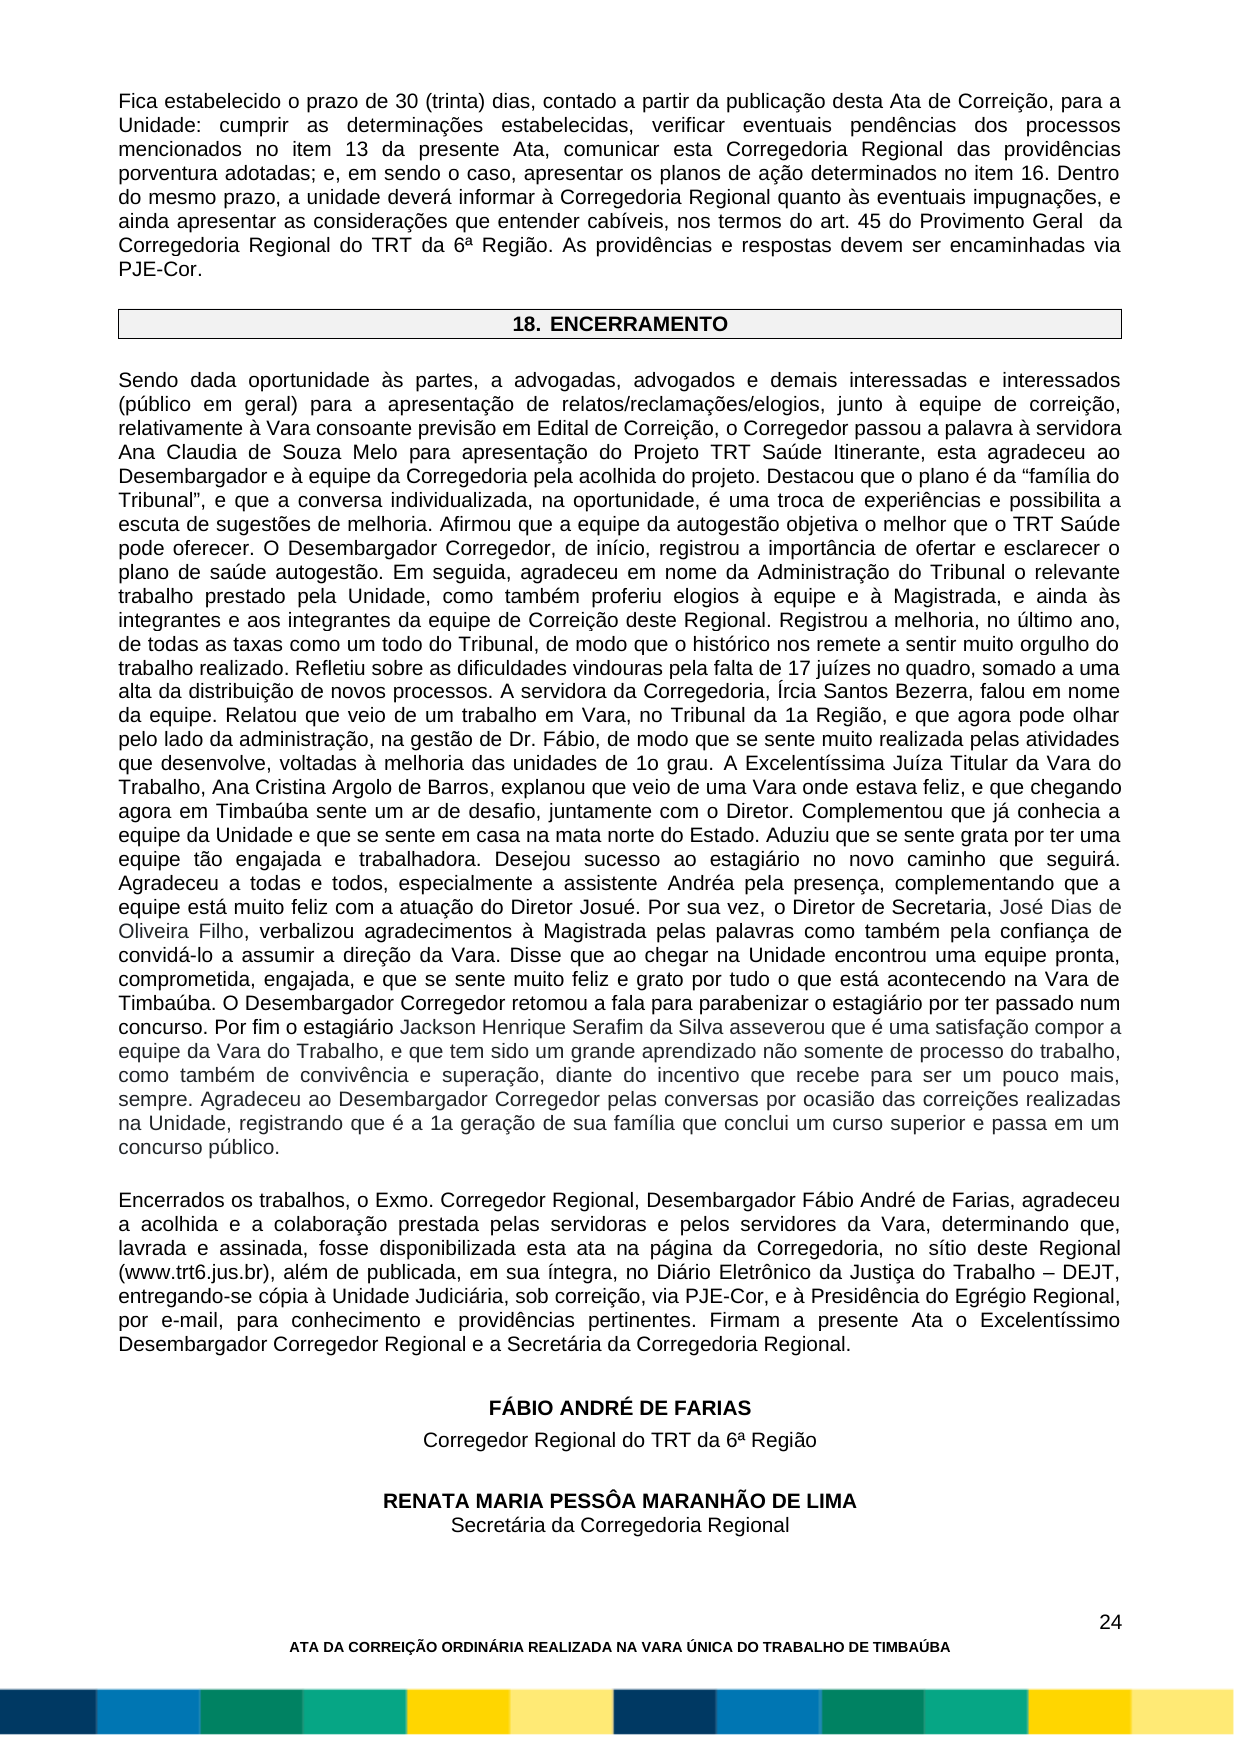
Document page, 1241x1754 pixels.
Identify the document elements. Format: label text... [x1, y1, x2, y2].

text Secretária da Corregedoria Regional [118, 1513, 1122, 1537]
text RENATA MARIA PESSÔA MARANHÃO DE LIMA [118, 1489, 1122, 1513]
text Corregedor Regional do TRT da 6ª Região [118, 1428, 1122, 1452]
text Encerrados os trabalhos, o Exmo. Corregedor Regional, Desembargador Fábio André de Farias, agradeceu a acolhida e a colaboração prestada pelas servidoras e pelos servidores da Vara, determinando que, lavrada e assinada, fosse disponibilizada esta ata na página da Corregedoria, no sítio deste Regional (www.trt6.jus.br), além de publicada, em sua íntegra, no Diário Eletrônico da Justiça do Trabalho – DEJT, entregando-se cópia à Unidade Judiciária, sob correição, via PJE-Cor, e à Presidência do Egrégio Regional, por e-mail, para conhecimento e providências pertinentes. Firmam a presente Ata o Excelentíssimo Desembargador Corregedor Regional e a Secretária da Corregedoria Regional. [118, 1188, 1122, 1355]
text FÁBIO ANDRÉ DE FARIAS [118, 1396, 1122, 1420]
list ENCERRAMENTO [119, 310, 1121, 338]
text Sendo dada oportunidade às partes, a advogadas, advogados e demais interessadas e interessados (público em geral) para a apresentação de relatos/reclamações/elogios, junto à equipe de correição, relativamente à Vara consoante previsão em Edital de Correição, o Corregedor passou a palavra à servidora Ana Claudia de Souza Melo para apresentação do Projeto TRT Saúde Itinerante, esta agradeceu ao Desembargador e à equipe da Corregedoria pela acolhida do projeto. Destacou que o plano é da “família do Tribunal”, e que a conversa individualizada, na oportunidade, é uma troca de experiências e possibilita a escuta de sugestões de melhoria. Afirmou que a equipe da autogestão objetiva o melhor que o TRT Saúde pode oferecer. O Desembargador Corregedor, de início, registrou a importância de ofertar e esclarecer o plano de saúde autogestão. Em seguida, agradeceu em nome da Administração do Tribunal o relevante trabalho prestado pela Unidade, como também proferiu elogios à equipe e à Magistrada, e ainda às integrantes e aos integrantes da equipe de Correição deste Regional. Registrou a melhoria, no último ano, de todas as taxas como um todo do Tribunal, de modo que o histórico nos remete a sentir muito orgulho do trabalho realizado. Refletiu sobre as dificuldades vindouras pela falta de 17 juízes no quadro, somado a uma alta da distribuição de novos processos. A servidora da Corregedoria, Írcia Santos Bezerra, falou em nome da equipe. Relatou que veio de um trabalho em Vara, no Tribunal da 1a Região, e que agora pode olhar pelo lado da administração, na gestão de Dr. Fábio, de modo que se sente muito realizada pelas atividades que desenvolve, voltadas à melhoria das unidades de 1o grau. A Excelentíssima Juíza Titular da Vara do Trabalho, Ana Cristina Argolo de Barros, explanou que veio de uma Vara onde estava feliz, e que chegando agora em Timbaúba sente um ar de desafio, juntamente com o Diretor. Complementou que já conhecia a equipe da Unidade e que se sente em casa na mata norte do Estado. Aduziu que se sente grata por ter uma equipe tão engajada e trabalhadora. Desejou sucesso ao estagiário no novo caminho que seguirá. Agradeceu a todas e todos, especialmente a assistente Andréa pela presença, complementando que a equipe está muito feliz com a atuação do Diretor Josué. Por sua vez, o Diretor de Secretaria, José Dias de Oliveira Filho, verbalizou agradecimentos à Magistrada pelas palavras como também pela confiança de convidá-lo a assumir a direção da Vara. Disse que ao chegar na Unidade encontrou uma equipe pronta, comprometida, engajada, e que se sente muito feliz e grato por tudo o que está acontecendo na Vara de Timbaúba. O Desembargador Corregedor retomou a fala para parabenizar o estagiário por ter passado num concurso. Por fim o estagiário Jackson Henrique Serafim da Silva asseverou que é uma satisfação compor a equipe da Vara do Trabalho, e que tem sido um grande aprendizado não somente de processo do trabalho, como também de convivência e superação, diante do incentivo que recebe para ser um pouco mais, sempre. Agradeceu ao Desembargador Corregedor pelas conversas por ocasião das correições realizadas na Unidade, registrando que é a 1a geração de sua família que conclui um curso superior e passa em um concurso público. [118, 368, 1122, 1158]
text Fica estabelecido o prazo de 30 (trinta) dias, contado a partir da publicação desta Ata de Correição, para a Unidade: cumprir as determinações estabelecidas, verificar eventuais pendências dos processos mencionados no item 13 da presente Ata, comunicar esta Corregedoria Regional das providências porventura adotadas; e, em sendo o caso, apresentar os planos de ação determinados no item 16. Dentro do mesmo prazo, a unidade deverá informar à Corregedoria Regional quanto às eventuais impugnações, e ainda apresentar as considerações que entender cabíveis, nos termos do art. 45 do Provimento Geral da Corregedoria Regional do TRT da 6ª Região. As providências e respostas devem ser encaminhadas via PJE-Cor. [118, 89, 1122, 280]
